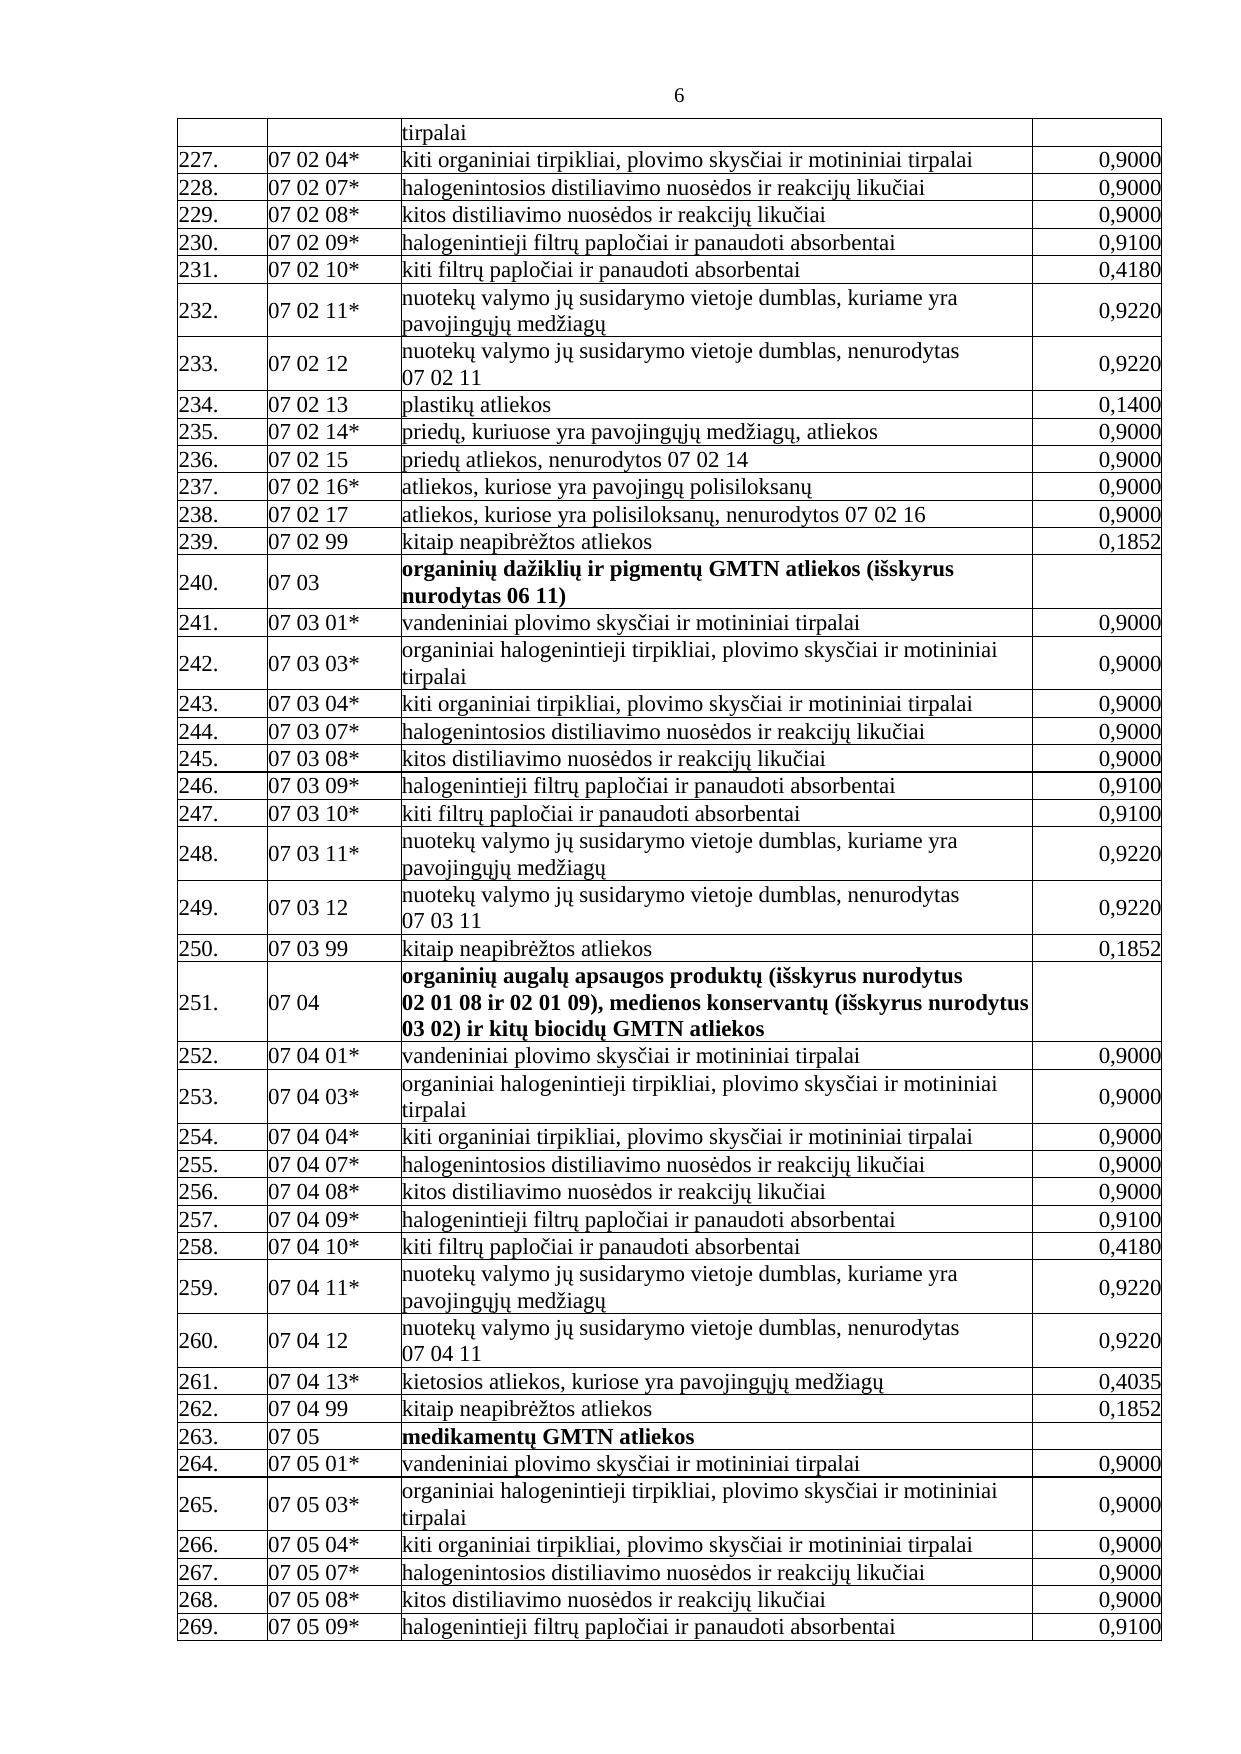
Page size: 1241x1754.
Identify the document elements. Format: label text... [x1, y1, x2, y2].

table_cell halogenintosios distiliavimo nuosėdos ir reakcijų likučiai [402, 1559, 1032, 1585]
table_cell kitaip neapibrėžtos atliekos [402, 1395, 1032, 1422]
table_cell 0,9220 [1033, 284, 1161, 336]
table_cell 261. [178, 1368, 267, 1394]
table_cell 0,9000 [1033, 745, 1161, 771]
table_cell 07 02 09* [268, 229, 401, 255]
table_cell plastikų atliekos [402, 391, 1032, 417]
table_cell 0,9000 [1033, 501, 1161, 527]
table_cell 07 03 04* [268, 690, 401, 717]
table_cell 07 04 [268, 962, 401, 1041]
table_cell 0,9000 [1033, 1151, 1161, 1177]
table_cell 0,9000 [1033, 473, 1161, 499]
table_cell 07 04 99 [268, 1395, 401, 1422]
table_cell 0,4035 [1033, 1368, 1161, 1394]
table_cell nuotekų valymo jų susidarymo vietoje dumblas, nenurodytas 07 03 11 [402, 881, 1032, 934]
table_cell 250. [178, 935, 267, 961]
table_cell 248. [178, 827, 267, 880]
table_cell 241. [178, 609, 267, 636]
table_cell 264. [178, 1450, 267, 1476]
table_cell 07 03 09* [268, 773, 401, 799]
table_cell 239. [178, 528, 267, 554]
table_cell kiti filtrų papločiai ir panaudoti absorbentai [402, 800, 1032, 826]
table_cell vandeniniai plovimo skysčiai ir motininiai tirpalai [402, 609, 1032, 636]
table_cell 07 05 01* [268, 1450, 401, 1476]
table_cell 0,9100 [1033, 800, 1161, 826]
table_cell 07 03 12 [268, 881, 401, 934]
table_cell nuotekų valymo jų susidarymo vietoje dumblas, kuriame yra pavojingųjų medžiagų [402, 284, 1032, 336]
table_cell 07 03 08* [268, 745, 401, 771]
table_cell vandeniniai plovimo skysčiai ir motininiai tirpalai [402, 1450, 1032, 1476]
table_cell 07 02 08* [268, 201, 401, 228]
table_cell atliekos, kuriose yra pavojingų polisiloksanų [402, 473, 1032, 499]
table_cell 07 03 01* [268, 609, 401, 636]
table_cell kitos distiliavimo nuosėdos ir reakcijų likučiai [402, 1586, 1032, 1612]
table_cell 07 03 99 [268, 935, 401, 961]
table_cell 0,9100 [1033, 773, 1161, 799]
table_cell 07 04 01* [268, 1042, 401, 1069]
table_cell 07 05 07* [268, 1559, 401, 1585]
table_cell 0,4180 [1033, 1233, 1161, 1259]
table_cell 07 02 07* [268, 174, 401, 200]
table_cell 236. [178, 446, 267, 472]
table_cell 07 02 11* [268, 284, 401, 336]
table_cell [1033, 962, 1161, 1041]
table_cell 07 03 07* [268, 718, 401, 744]
table_cell 0,9000 [1033, 637, 1161, 689]
table_cell nuotekų valymo jų susidarymo vietoje dumblas, kuriame yra pavojingųjų medžiagų [402, 827, 1032, 880]
table_cell 07 02 10* [268, 256, 401, 282]
table_cell [1033, 555, 1161, 608]
table_cell medikamentų GMTN atliekos [402, 1423, 1032, 1449]
table_cell 0,9100 [1033, 1614, 1161, 1640]
table_cell 07 04 08* [268, 1178, 401, 1204]
table_cell 259. [178, 1260, 267, 1313]
table_cell 255. [178, 1151, 267, 1177]
table_cell kitos distiliavimo nuosėdos ir reakcijų likučiai [402, 201, 1032, 228]
table_cell kiti filtrų papločiai ir panaudoti absorbentai [402, 1233, 1032, 1259]
table_cell organinių augalų apsaugos produktų (išskyrus nurodytus 02 01 08 ir 02 01 09), medienos konservantų (išskyrus nurodytus 03 02) ir kitų biocidų GMTN atliekos [402, 962, 1032, 1041]
table_cell tirpalai [402, 119, 1032, 146]
table_cell 07 02 16* [268, 473, 401, 499]
table_cell 0,9000 [1033, 1559, 1161, 1585]
table_cell 07 02 12 [268, 337, 401, 390]
table_cell 07 03 11* [268, 827, 401, 880]
table_cell 260. [178, 1314, 267, 1367]
table_cell 07 04 09* [268, 1206, 401, 1232]
table_cell nuotekų valymo jų susidarymo vietoje dumblas, kuriame yra pavojingųjų medžiagų [402, 1260, 1032, 1313]
table_cell 0,1852 [1033, 1395, 1161, 1422]
table_cell 07 03 03* [268, 637, 401, 689]
table_cell kitos distiliavimo nuosėdos ir reakcijų likučiai [402, 745, 1032, 771]
table_cell 0,9000 [1033, 1070, 1161, 1122]
table_cell 0,9000 [1033, 1042, 1161, 1069]
table_cell 269. [178, 1614, 267, 1640]
table_cell 0,1852 [1033, 935, 1161, 961]
table_cell vandeniniai plovimo skysčiai ir motininiai tirpalai [402, 1042, 1032, 1069]
table_cell halogenintieji filtrų papločiai ir panaudoti absorbentai [402, 773, 1032, 799]
table_cell 253. [178, 1070, 267, 1122]
table_cell 0,9000 [1033, 446, 1161, 472]
table_cell 231. [178, 256, 267, 282]
table_cell 232. [178, 284, 267, 336]
table_cell 258. [178, 1233, 267, 1259]
table_cell 0,9220 [1033, 337, 1161, 390]
table_cell 07 05 [268, 1423, 401, 1449]
table_cell 07 04 13* [268, 1368, 401, 1394]
table_cell 0,9100 [1033, 1206, 1161, 1232]
table_cell [268, 119, 401, 146]
table_cell 0,9220 [1033, 827, 1161, 880]
table_cell 229. [178, 201, 267, 228]
table_cell 262. [178, 1395, 267, 1422]
table_cell 244. [178, 718, 267, 744]
table_cell halogenintieji filtrų papločiai ir panaudoti absorbentai [402, 1206, 1032, 1232]
table_cell 246. [178, 773, 267, 799]
table_cell 0,1852 [1033, 528, 1161, 554]
table_cell atliekos, kuriose yra polisiloksanų, nenurodytos 07 02 16 [402, 501, 1032, 527]
table_cell [1033, 1423, 1161, 1449]
table_cell 0,9000 [1033, 1450, 1161, 1476]
table_cell halogenintieji filtrų papločiai ir panaudoti absorbentai [402, 229, 1032, 255]
table_cell 07 02 14* [268, 419, 401, 445]
table_cell 238. [178, 501, 267, 527]
table_cell halogenintosios distiliavimo nuosėdos ir reakcijų likučiai [402, 174, 1032, 200]
table_cell 0,9220 [1033, 881, 1161, 934]
table_cell 256. [178, 1178, 267, 1204]
table_cell 0,9000 [1033, 718, 1161, 744]
table_cell 07 02 99 [268, 528, 401, 554]
table_cell priedų atliekos, nenurodytos 07 02 14 [402, 446, 1032, 472]
table_cell 228. [178, 174, 267, 200]
table_cell 243. [178, 690, 267, 717]
table_cell 0,9000 [1033, 1124, 1161, 1150]
table_cell 07 04 07* [268, 1151, 401, 1177]
table_cell 07 04 10* [268, 1233, 401, 1259]
table_cell 245. [178, 745, 267, 771]
table_cell organiniai halogenintieji tirpikliai, plovimo skysčiai ir motininiai tirpalai [402, 1478, 1032, 1530]
table_cell 0,9000 [1033, 1531, 1161, 1558]
table_cell 0,1400 [1033, 391, 1161, 417]
table_cell organiniai halogenintieji tirpikliai, plovimo skysčiai ir motininiai tirpalai [402, 1070, 1032, 1122]
table_cell halogenintieji filtrų papločiai ir panaudoti absorbentai [402, 1614, 1032, 1640]
table_cell nuotekų valymo jų susidarymo vietoje dumblas, nenurodytas 07 04 11 [402, 1314, 1032, 1367]
table_cell 0,9000 [1033, 1178, 1161, 1204]
table_cell 0,9100 [1033, 229, 1161, 255]
table_cell 233. [178, 337, 267, 390]
table_cell 240. [178, 555, 267, 608]
table_cell 249. [178, 881, 267, 934]
table_cell 252. [178, 1042, 267, 1069]
table_cell 0,9000 [1033, 1586, 1161, 1612]
table_cell organinių dažiklių ir pigmentų GMTN atliekos (išskyrus nurodytas 06 11) [402, 555, 1032, 608]
table_cell 267. [178, 1559, 267, 1585]
table_cell 07 04 04* [268, 1124, 401, 1150]
table_cell [178, 119, 267, 146]
table_cell 0,9000 [1033, 201, 1161, 228]
table_cell 07 02 15 [268, 446, 401, 472]
table_cell 0,9000 [1033, 1478, 1161, 1530]
table_cell 07 02 17 [268, 501, 401, 527]
table_cell 268. [178, 1586, 267, 1612]
table_cell kitos distiliavimo nuosėdos ir reakcijų likučiai [402, 1178, 1032, 1204]
table_cell 07 04 12 [268, 1314, 401, 1367]
table_cell organiniai halogenintieji tirpikliai, plovimo skysčiai ir motininiai tirpalai [402, 637, 1032, 689]
table_cell kietosios atliekos, kuriose yra pavojingųjų medžiagų [402, 1368, 1032, 1394]
table_cell 07 04 03* [268, 1070, 401, 1122]
table_cell kiti organiniai tirpikliai, plovimo skysčiai ir motininiai tirpalai [402, 1124, 1032, 1150]
table_cell 0,9220 [1033, 1314, 1161, 1367]
table_cell kiti organiniai tirpikliai, plovimo skysčiai ir motininiai tirpalai [402, 147, 1032, 173]
table_cell 0,9220 [1033, 1260, 1161, 1313]
table_cell 07 02 13 [268, 391, 401, 417]
table_cell 227. [178, 147, 267, 173]
table_cell kiti organiniai tirpikliai, plovimo skysčiai ir motininiai tirpalai [402, 1531, 1032, 1558]
table_cell 07 05 09* [268, 1614, 401, 1640]
table_cell 266. [178, 1531, 267, 1558]
table_cell 242. [178, 637, 267, 689]
table_cell kiti organiniai tirpikliai, plovimo skysčiai ir motininiai tirpalai [402, 690, 1032, 717]
table_cell 0,9000 [1033, 690, 1161, 717]
table_cell 254. [178, 1124, 267, 1150]
table_cell 251. [178, 962, 267, 1041]
table_cell 0,9000 [1033, 147, 1161, 173]
table_cell 0,9000 [1033, 174, 1161, 200]
table_cell 07 03 [268, 555, 401, 608]
table_cell 07 03 10* [268, 800, 401, 826]
table_cell 234. [178, 391, 267, 417]
table_cell 07 05 03* [268, 1478, 401, 1530]
table_cell kiti filtrų papločiai ir panaudoti absorbentai [402, 256, 1032, 282]
table_cell 0,4180 [1033, 256, 1161, 282]
table_cell 247. [178, 800, 267, 826]
table_cell 263. [178, 1423, 267, 1449]
table_cell [1033, 119, 1161, 146]
table_cell 237. [178, 473, 267, 499]
table_cell 07 05 04* [268, 1531, 401, 1558]
table_cell 257. [178, 1206, 267, 1232]
table_cell 07 02 04* [268, 147, 401, 173]
table_cell 265. [178, 1478, 267, 1530]
table_cell kitaip neapibrėžtos atliekos [402, 528, 1032, 554]
table_cell 07 05 08* [268, 1586, 401, 1612]
table_cell 0,9000 [1033, 609, 1161, 636]
table_cell 235. [178, 419, 267, 445]
table_cell priedų, kuriuose yra pavojingųjų medžiagų, atliekos [402, 419, 1032, 445]
table_cell halogenintosios distiliavimo nuosėdos ir reakcijų likučiai [402, 1151, 1032, 1177]
table_cell 0,9000 [1033, 419, 1161, 445]
table_cell 230. [178, 229, 267, 255]
table_cell halogenintosios distiliavimo nuosėdos ir reakcijų likučiai [402, 718, 1032, 744]
table_cell kitaip neapibrėžtos atliekos [402, 935, 1032, 961]
table_cell nuotekų valymo jų susidarymo vietoje dumblas, nenurodytas 07 02 11 [402, 337, 1032, 390]
table_cell 07 04 11* [268, 1260, 401, 1313]
